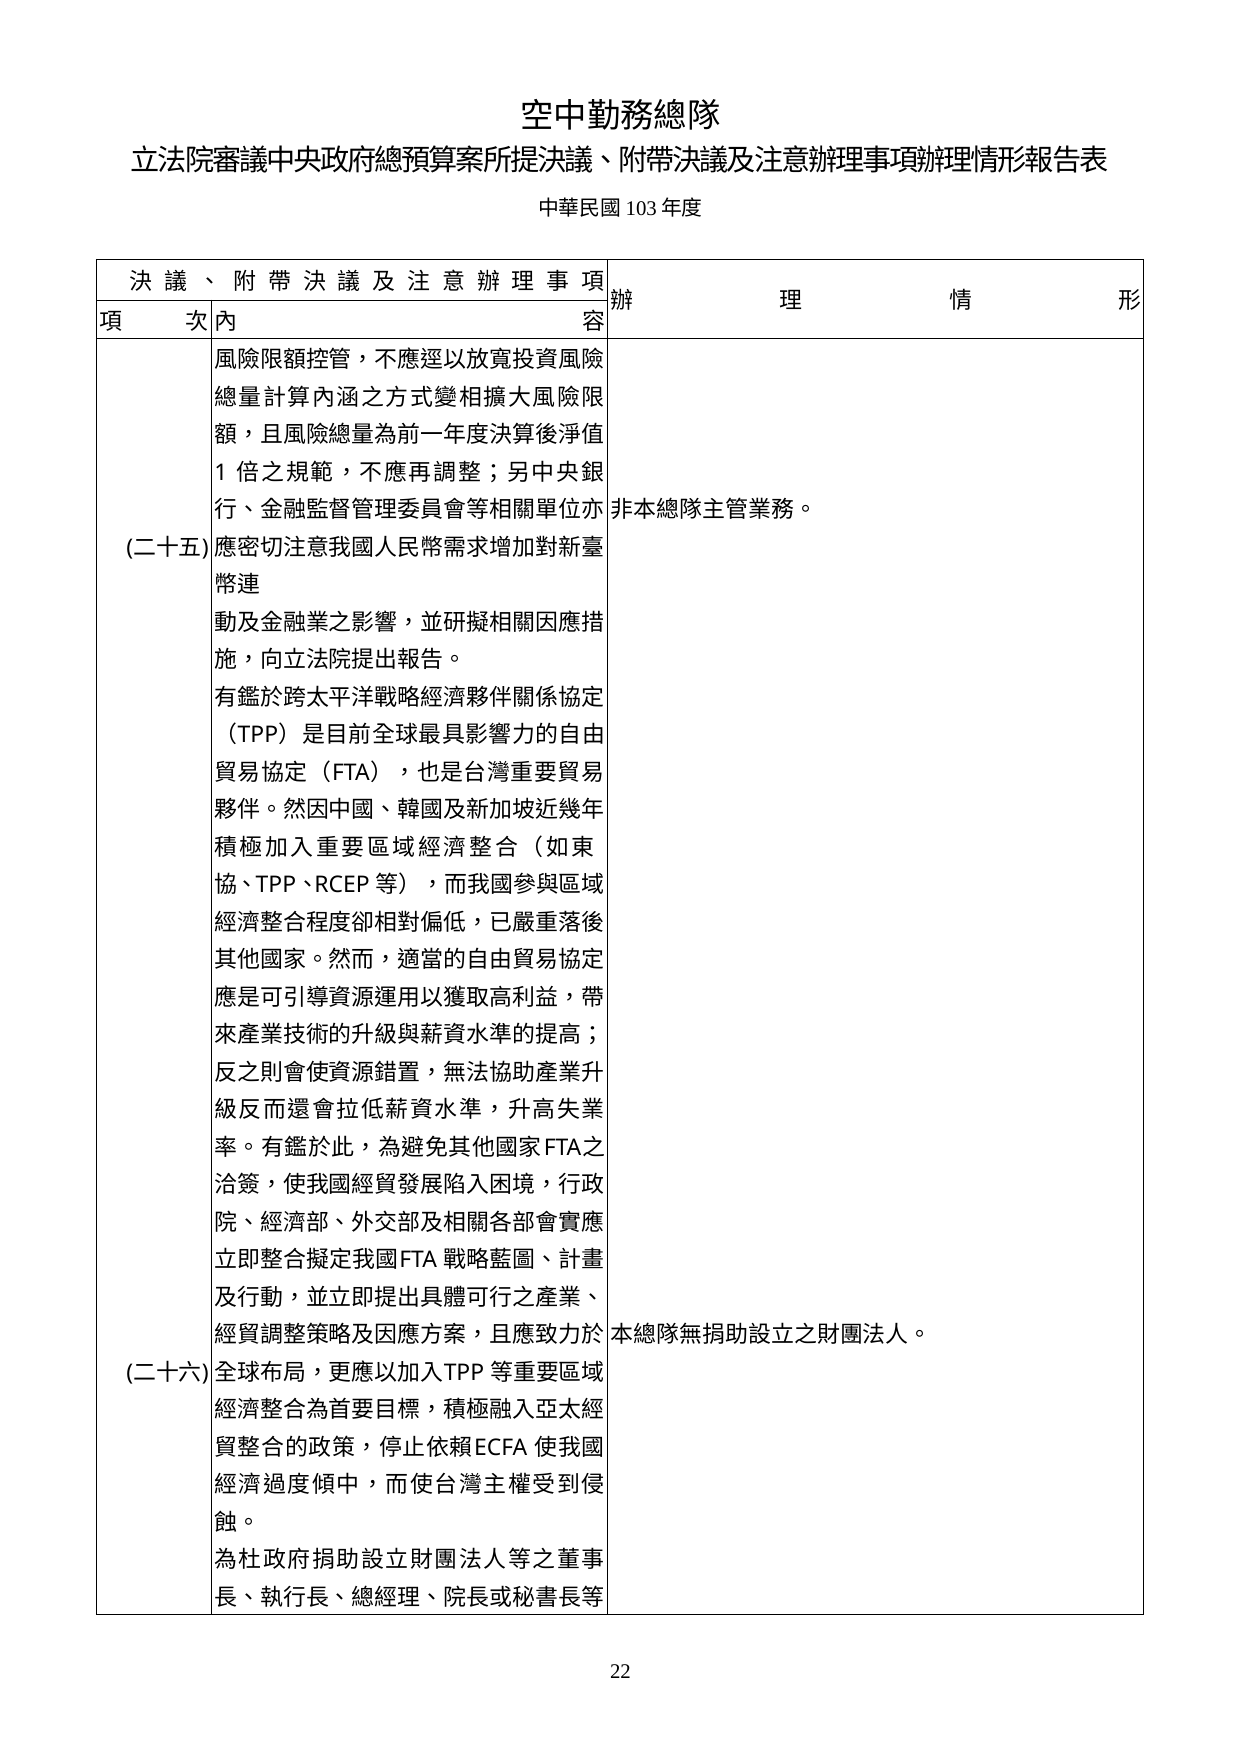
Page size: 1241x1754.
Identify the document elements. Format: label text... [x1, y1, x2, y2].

table_header 辦理情形 [608, 260, 1143, 338]
table_cell (二十五) (二十六) [97, 339, 211, 1614]
table_header 決議、附帶決議及注意辦理事項 [97, 260, 607, 299]
table_cell 項次 [97, 301, 211, 338]
table_cell 非本總隊主管業務。 遵照辦理。 遵照辦理。 本總隊未編列是項經費。 1.本總隊未編列是項經費。 2.遵照辦理。 3.遵照辦理。 4.本總隊未編列是項經費。 5.遵照辦理。 6.本總隊未編列軍事裝備設施養護費，餘遵照辦理。 7.遵照辦理。 8.遵照辦理。 9.遵照辦理。 10.遵照辦理。 11.本總隊未編列是項經費。 12.本總隊未編列是項經費。 13.非本總隊主管業務。 14.非本總隊主管業務。 非本總隊主管業務。 非本總隊主管業務。 遵照辦理。 本總隊未編列是項經費。 遵照辦理。 非本總隊主管業務。 非本總隊主管業務。 遵照辦理。 非本總隊主管業務。 非本總隊主管業務。 遵照辦理。 非本總隊主管業務。 非本總隊主管業務。 非本總隊主管業務。 非本總隊主管業務。 非本總隊主管業務。 非本總隊主管業務。 非本總隊主管業務。 非本總隊主管業務。 非本總隊主管業務。 本總隊無捐助設立之財團法人。 本總隊無捐助設立之財團法人。 本總隊無捐助設立之財團法人。 本總隊無捐助設立之財團法人。 本總隊無捐助（贈）、投資之財團法人。 遵照辦理。 非本總隊主管業務。 本案書面檢討改善報告，本總隊業以102年12月9日內授空勤字第1020860118號函送立法院內政委員會各委員國會辦公室在案，內容包含99年至101年廠商違約情形、違約分析、影響說明及檢討改善措施等。 本總隊業於103年5月28日立法院第8屆第5會期內政委員會第24次全體委員會提出報告，並經立法院103年10月1日台立院議字第1030703880號函准予動支在案。 本總隊業於103年5月28日立法院第8屆第5會期內政委員會第24次全體委員會提出報告，並經立法院103年10月1日台立院議字第1030703877號函准予動支在案。 本總隊業於103年5月28日立法院第8屆第5會期內政委員會第24次全體委員會提出報告，並經立法院103年10月1日台立院議字第1030703878號函准予動支在案。 本總隊業於103年5月28日立法院第8屆第5會期內政委員會第24次全體委員會提出報告，並經立法院103年10月1日台立院議字第1030703879號函准予動支在案。 本案相關檢討報告，本總隊業以103年1月3日內授空勤字第1030860002號函送立法院內政委員會在案。 本案相關撥用期程及區域配置目標計畫內容，本總隊業以103年1月3日內授空勤字第1030860002號函送立法院內政委員會在案。 (一)依據行政院87年5月14日臺(87)會授二字第03454號函核定財物標準分類第4類第03項第02目第03節「直升機」最低使用年限10年。 (二)按國有財產法第25條「管理機關對其經管之國有財產，除依法令報廢者外，應注意保養及整修，不得毀損、棄置。」規定，本總隊經管使用飛機尚未報廢前，均依據飛機製造商技術文件執行定期檢查及檢修工作等，維護保養飛機使其維持適航狀況。 (三)本總隊現有高齡S-76、UH-1H型及B-234型直升機業已規劃配合黑鷹直升機接收期程自102年開始逐年汰除至106年全數除役，由新型黑鷹直升機為主力機接替執行空中勤務。 (四)本案相關辦理情形，本總隊業以103年1月3日內授空勤字第1030860002號函送立法院內政委員會在案。 有關本案配置飛航記錄器或研擬其他替代方案檢討，本總隊業以103年1月3日內授空勤字第1030860002號函送立法院內政委員會在案，本總隊現有高齡機種UH-1H及B-234型機將於106年全面汰除，另104年起分批接收之黑鷹直升機均已配置飛航紀錄器。 本總隊自成立迄今，計發生6次飛航事故（其中U型機5次、B型機1次），依「飛航安全調查委員會」調查報告所見，現行飛安管理組織的功能未能發揮、飛行員對狀況的警覺不足、緊急處置訓練待加強、部分飛行及保修操作程序不完整、承商維修工作不確實，本總隊均逐案檢討並完成相關改進措施，並規劃以「他律」及「自律」兩大作為提升飛安績效： (一)自律面： 1.制定相關標準作業規範及安全管理作業手冊。 2.總隊長率各業務主管定期至勤務大隊參加飛安季會。 3.強化對操作風險評估的辨識度。 4.召開「年終飛地安促進會議」。 5.派員參加國內飛安機構辦理之教育訓練。 6.修訂「內政部空中勤務總隊飛安監理會設置要點」。 7.於3個勤務大隊及9個勤務隊設置「兼任飛安官」。 8.協請飛航安全調查委員會派員實施飛安事件調查講習。 (二)他律面： 1.飛安監理會外聘7-9員具航空專業知能之委員，定期召開飛安委員會議。 2.外聘委員每月輪流至1個勤務隊實施飛安督導訪談，提出飛地安改善建議。 3.每兩年成立飛安管理評鑑小組，對空勤總隊暨所屬各勤務（大）隊實施年度飛安評鑑，提出飛安改善建議。 (三)本案相關檢討及改善計畫，本總隊業以103年1月3日內授空勤字第1030860002號函送立法院內政委員會在案。 有關本案加強績效指標精確度之方案，本總隊業以103年1月3日內授空勤字第1030860002號函送立法院內政委員會在案。 (一)行政院業以103年7月9日院臺內字第1030140542號核定本總隊「飛機維護5年中程計畫」，內容涵蓋機隊商維策略、黑鷹直升機維持妥善率，並解決新機接收機隊管理、維護、新增人力與空勤機工長缺額等問題。 (二)本總隊於104年中起接收黑鷹直升機期間，舊型機種S-76B、UH-1H及B-234配合新機接收及成軍計畫逐年汰除，未來僅配置AS-365、UH-60M直升機及1個定翼機隊，以達機隊簡化目標，任務派遣將朝低成本高效益規劃。 (三)本總隊接收黑鷹直升機接裝訓練已擬定接裝訓練工作計畫，內容包含飛行員訓練104年至106年國外原廠訓練教官班3期14員，正駕駛班3期18員，完成原廠訓練回國後，依台灣地形、氣候及海洋狀況實施任務訓練，107年至108年國內自訓合格班5期20員(含任務訓練)；維保人員訓練，包含104年國外原廠訓練12人，國內維保人員訓練由美方駐台技協小組教官執行基礎保養班4期56員、空勤檢驗班2期8員。 (四)有關模擬機訓練除於國外原廠實施模擬機訓練外，國防部陸軍司令部亦同意於該軍航特部UH-60M模擬機非操作時段，實施空勤總隊模擬機訓練，可滿足本總隊接機期間及未來各年度常年訓練模擬機訓練需求。 (五)因應黑鷹機隊接訓，空勤總隊規劃於103年下半年集中第1批將赴美教官6員成立接訓隊，實施技令研讀、加強語文能力、機隊運作研討等，以順遂爾後接裝訓練。 (六)黑鷹直升機接機訓練場地於台中清泉崗機場實施，並針對救援任務特性已規劃機場航線、海上、陸地及高山訓練區域，可滿足未來接機換裝訓練及任務訓練。 (七)本案相關評估改善方案，本總隊業以103年1月3日內授空勤字第1030860002號函送立法院內政委員會在案。 [608, 339, 1143, 1614]
table_cell 內容 [212, 301, 607, 338]
table_cell 通案決議部分： 103年度中央政府總預算案，歲入預算編列「釋股收入」380億元，釋股對象不以三大基金（中華郵政公司、勞工保險基金及勞工退休基金）為限，並以長期持有為原則，釋股相關費用併同調整。 查「文康活動費」之編列於法無據，且與業務推廣無關，此時正值政府財政赤字節節攀升，各部門應撙節支出、同舟共濟之際，故將中央政府各機關之「文康活動費」減列20%。 歷年中央政府各機關車輛養護費及辦公器具養護費之編列標準浮動，且依其性質，應可視各機關實際需求編列，而非統一按人頭方式編列；且我國中央政府長期推動「政府機關及學校四省專案計畫」，更應撙節支出，非增列預算。爰刪減中央政府各機關「車輛及辦公器具養護費」9億5,088萬5,000元之5%，計4,754萬4,000元，並要求未來年度「車輛養護費」及「辦公器具養護費」之編列，應據各年度需求，如實編列。 針對103年度中央政府總預算案中，有關各部會及所屬皆編列有「大陸地區旅費」預算，主要是支應派員進行兩岸開會、談判、考察等交流業務；惟鑑於中國對台政策仍堅守「一中原則」立場，其官員來台參加活動皆公開大肆宣傳「一中政策」，更何況是面對我國至中國參與交流的官員，中國欲進行統戰企圖顯已昭然若揭，實不宜編列預算支應與中國太過頻繁之交流，就連國際專家都建議台灣應該要放緩兩岸交流。準此，為使國家政策更加優質化，公務人員本應選擇與更進步、更自由的歐、美國家交流，以參照學習先進國家之優良施政做法，而非讓台灣生存與發展「僅有一條與中國結合之路」；爰針對各部會及所屬編列之「大陸地區旅費」預算，統刪10%。 103年度中央政府總預算案針對各機關及所屬統刪項目如下： 1.大陸地區旅費：統刪10%。 2.車輛及辦公器具養護費：統刪5%。 3.文康活動費：編列標準由每人每年2,500元調降為2,000元。 4.委辦費：除立法院主管、公務人員保障暨培訓委員會、國家文官學院及所屬、警政署及所屬、外交部主管、教育部主管委託辦理、體育署委託研究、法務部主管委託研究、工業局工業技術升級輔導計畫、動植物防疫檢疫局及所屬屠宰衛生檢查、畜禽藥物殘留檢測及檢疫偵測犬業務、勞工委員會危險性機械及設備檢查與管理、衛生福利部長期照顧十年計畫及建置長期照顧服務體系相關預算、食品藥物管理署、文化部主管委託辦理不刪外，其餘統刪10%，其中國史館臺灣文獻館、行政院、主計總處、經濟建設委員會、審計部、內政部、營建署及所屬、入出國及移民署、建築研究所、國防部所屬、財政部、國庫署、國家教育研究院、交通部、中央氣象局 、觀光局及所屬、運輸研究所、公路總局及所屬、科學工業園區管理局及所屬、南部科學工業園區管理局及所屬、中部科學工業園區管理局及所屬、茶業改良場、動植物防疫檢疫局及所屬、農業金融局、勞工安全衛生研究所改以其他項目刪減替代，科目自行調整。 5.一般事務費：除中央研究院、中央選舉委員會及所屬、立法院主管、公務人員保障暨培訓委員會、國家文官學院及所屬、警政署及所屬、外交部主管、體育署、法務部主管、衛生福利部長期照顧十年計畫及建置長期照顧服務體系相關預算、中央健康保險署不刪外，其餘統刪5%，其中經濟建設委員會、審計部、審計部臺北市審計處、審計部臺中市審計處、審計部臺南市審計處、審計部高雄市審計處、營建署及所屬、消防署及所屬、入出國及移民署、空中勤務總隊、國防部主管、財政部、國庫署、賦稅署、高雄國稅局、北區國稅局及所屬、中區國稅局及所屬、南區國稅局及所屬、關務署及所屬、國有財產署及所屬、國家圖書館、國立公共資訊圖書館、國立教育廣播電臺、國際貿易局及所屬、能源局、民用航空局、中央氣象局、觀光局及所屬、運輸研究所、科學工業園區管理局及所屬、南部科學工業園區管理局及所屬、中部科學工業園區管理局及所屬、放射性物料管理局、核能研究所、水土保持局、農業試驗所、林業試驗所、家畜衛生試驗所、農業藥物毒物試驗所、種苗改良繁殖場、衛生福利部、食品藥物管理署、環境檢驗所、海岸巡防署、金融監督管理委員會改以其他項目刪減替代，科目自行調整。 6.軍事裝備設施、房屋建築、設施及機械設備養護費：除中央研究院、中央選舉委員會及所屬、立法院主管、公務人員保障暨培訓委員會、國家文官學院及所屬、警政署及所屬、體育署、法務部主管不刪外，其餘統刪5%，其中行政院、經濟建設委員會、研究發展考核委員會、考選部、監察院、審計部、審計部臺北市審計處、審計部臺中市審計處、審計部臺南市審計處、審計部高雄市審計處、內政部、營建署及所屬、空中勤務總隊、領事事務局、國防部主管、國庫署、賦稅署、臺北國稅局、高雄國稅局、北區國稅局及所屬、中區國稅局及所屬、關務署及所屬、國有財產署及所屬、財政資訊中心、國家圖書館、國立公共資訊圖書館、國立教育廣播電臺、 交通部、民用航空局、中央氣象局、觀光局及所屬、運輸研究所、公路總局及所屬、蒙藏委員會主管、僑務委員會主管、南部科學工業園區管理局及所屬、原子能委員會、放射性物料管理局、農業委員會、水土保持局、林業試驗所、農業藥物毒物試驗所、特有生物研究保育中心、臺南區農業改良場、高雄區農業改良場、疾病管制署、食品藥物管理署、海岸巡防署主管、證券期貨局改以其他項目刪減替代，科目自行調整。 7.國內旅費：除中央研究院、中央選舉委員會及所屬、立法院主管、公務人員保障暨培訓委員會、國家文官學院及所屬、體育署、法務部主管、衛生福利部長期照顧十年計畫及建置長期照顧服務體系相關預算不刪外，其餘統刪5%，其中經濟建設委員會、公共工程委員會、考選部、監察院、審計部、審計部臺北市審計處、審計部臺南市審計處、審計部高雄市審計處、內政部、營建署及所屬、役政署、入出國及移民署、領事事務局、國防部所屬、財政部、國庫署、臺北國稅局、關務署及所屬、國有財產署及所屬、財政資訊中心、國家圖書館、國立公共資訊圖書館、國立教育廣播電臺、交通部、中央氣象局、觀光局及所屬、運輸研究所、公路總局及所屬、科學工業園區管理局及所屬、南部科學工業園區管理局及所屬、中部科學工業園區管理局及所屬、原子能委員會、放射性物料管理局、農業委員會、水土保持局、林業試驗所、農業藥物毒物試驗所、衛生福利部、疾病管制署、食品藥物管理署、環境保護人員訓練所、海岸巡防署、檢查局改以其他項目刪減替代，科目自行調整。 8.國外旅費：除中央研究院、中央選舉委員會及所屬、立法院主管、公務人員保障暨培訓委員會、國家文官學院及所屬、警政署及所屬、外交部主管、體育署、法務部主管、衛生福利部長期照顧十年計畫及建置長期照顧服務體系相關預算、文化部主管不刪外，其餘統刪10%，其中行政院、主計總處、地方行政研習中心、國立故宮博物院、經濟建設委員會、客家委員會及所屬、研究發展考核委員會、檔案管理局、公平交易委員會、考試院、考選部、銓敘部、公務人員退休撫卹基金監理委員會、公務人員退休撫卹基金管理委員會、監察院、審計部、營建署及所屬、中央警察大學、消防署及所屬、役政署、入出國及移民署、空中勤務總隊、國防部所屬、財政部、國庫署、賦稅署、臺北國稅局、北區國稅局及所屬、中區國稅局及所屬、南區國稅局及所屬、關務署及所屬、國有財產署及所屬、財政資訊中心、教育部、國民及學前教育署、青年發展署、國家圖書館、國立公共資訊圖書館、國家教育研究院、標準檢驗局及所屬、中央地質調查所、交通部、民用航空局、中央氣象局、觀光局及所屬、運輸研究所、公路總局及所屬、僑務委員會主管、科學工業園區管理局及所屬、南部科學工業園區管理局及所屬、中部科學工業園區管理局及所屬、原子能委員會、輻射偵測中心、放射性物料管理局、核能研究所、農業委員會、林務局、水土保持局、農業試驗所、林業試驗所、畜產試驗所、家畜衛生試驗所、農業藥物毒物試驗所、種苗改良繁殖場、漁業署及所屬、動植物防疫檢疫局及所屬、農業金融局、農糧署及所屬、職業訓練局及所屬、勞工安全衛生研究所、衛生福利部、疾病管制署、食品藥物管理署、環境保護署、環境檢驗所、環境保護人員訓練所、海岸巡防署、銀行局、臺灣省政府、臺灣省諮議會改以其他項目刪減替代，科目自行調整。 9.出國教育訓練費：除中央研究院、公務人員保障暨培訓委員會、國家文官學院及所屬、警政署及所屬、法務部主管不刪外，其餘統刪10%，其中主計總處、經濟建設委員會、公平交易委員會、審計部、營建署及所屬、中央警察大學、空中勤務總隊、國防部所屬、財政部、關務署及所屬、交通部、中央氣象局、原子能委員會、核能研究所、農業委員會、林務局、水土保持局、農業試驗所、林業試驗所、畜產試驗所、家畜衛生試驗所、農業藥物毒物試驗所、特有生物研究保育中心、種苗改良繁殖場、臺南區農業改良場、高雄區農業改良場、臺東區農業改良場、動植物防疫檢疫局及 所屬、衛生福利部、疾病管制署、食品藥物管理署、環境保護署、環境檢驗所、海岸巡防署、銀行局改以其他項目刪減替代，科目自行調整。 10.設備及投資：除資產作價投資、中央研究院、國立故宮博物院南部院區籌建計畫、中央選舉委員會及所屬、立法院主管、公務人員保障暨培訓委員會、國家文官學院及所屬、警政署及所屬、外交部主管營建工程與交通及運輸設備、體育署、法務部主管、國家科學委員會增撥國家科學技術發展基金、中央健康保險署、文化部主管不刪；教育部主管（不含體育署）統刪4%外，其餘統刪8%，其中經濟建設委員會、檔案管理局、司法院、最高法院、最高行政法院、臺中高等行政法院、高雄高等行政法院、公務員懲戒委員會、智慧財產法院、臺灣高等法院、臺灣高等法院臺中分院、臺 灣高等法院臺南分院、臺灣高等法院高雄分院、臺灣高等法院花蓮分院、臺灣臺北地方法院、臺灣士林地方法院、臺灣新北地方法院、臺灣新竹地方法院、臺灣苗栗地方法院、臺灣臺中地方法院、臺灣南投地方法院、臺灣彰化地方法院、臺灣雲林地方法院、臺灣嘉義地方法院、臺灣臺南地方法院、臺灣高雄地方法院、臺灣屏東地方法院、臺灣臺東地方法院、臺灣花蓮地方法院、臺灣宜蘭地方法院、臺灣基隆地方法院、臺灣澎湖地方法院、臺灣高雄少年及家事法院、福建高等法院金門分院、福建金門地方法院、福建連江地方法院、考選部、審計部臺北市審計處、審計部臺中市審計處、審計部臺南市審計處、審計部高雄市審計處、內政部、營建署及所屬、消防署及所屬、領事事務局、外交及國際事務學院、國防部主管、財政部、國庫署、賦稅署、臺北國稅局、中區國稅局及所屬、國有財產署及所屬、教育部、國民及學前教育署、青年發展署、國家圖書館、國立公共資訊圖書館、國立教育廣播電臺、國家教育研究院、中央氣象局、觀光局及所屬、運輸研究所、公路總局及所屬、臺中區農業改良場、漁業署及所屬、環境保護人員訓練所、海洋巡防總局、海岸巡防總局及所屬、證券期貨局改以其他項目刪減替代，科目自行調整。 11.對國內團體之捐助與政府機關間之補助：除法律義務支出、中央研究院、 司法院對財團法人法律扶助基金會之捐助、警政署及所屬、外交部主管、教育部主管、法務部主管、經濟部科技預算、國家科學委員會對財團法人國家實驗研究院與國家同步輻射研究中心之捐助、衛生福利部主管長期照顧十年計畫及建置長期照顧服務體系相關預算、衛生福利部捐助財團法人國家衛生研究院發展計畫、中央健康保險署補助職業工會與農漁會辦理健保業務、食品藥物管理署、文化部主管不刪外，其餘統刪5%，其中內政部、營建署及所屬、入出國及移民署、國防部所屬、交通部、觀光局及所屬、動植物防疫檢疫局及所屬、疾病管制署、環境保護署改以其他項目刪 減替代，科目自行調整。 12.對地方政府之補助：除法律義務支出、一般性補助款、教育部主管、法務 部主管、衛生福利部主管長期照顧十年計畫及建置長期照顧服務體系相關預算、中央健康保險署補助鄉鎮市公所辦理健保業務、食品藥物管理署、文化部主管不刪外，其餘統刪5%，其中役政署、交通部、動植物防疫檢疫局及所屬、衛生福利部改以其他項目刪減替代，科目自行調整。 13.經濟部主管、內政部主管及農業委員會主管辦理「易淹水地區後續治理及維護管理計畫」23 億元全數刪除。 14.國庫署「國債付息」減列11億3,000 萬元。 財政部97年1月2日函文政府各機關學校，要求機關學校附設公園供停放車輛之停車場，應依「規費法」規定徵收使用規費；惟效果不彰，絕大多數機關均未針對員工使用機關附設停車場收費；少數有收費者，收費標準亦相當紊亂，包括同棟建築，不同部會，標準不一；同一主管機關中，不同單位，收費不同；收費標準低於一般行情甚多等等。 規費法第1條即敘明立法目的在於「增進財政負擔公平，有效利用公共資源，維護人民權益」，同法第8條有關應徵收使用規費之項目中，即包括各機關學校交付特定對象或提供其使用之「公有道路、設施、設備及場所」，第10條有關收費標準之計費原則並規定除須依興建、購置、維護等相關成本訂定收費標準外，亦應考量市場因素。一般民眾利用公有停車場均須按規定繳費，但公務人員使用政府機關停車場，卻可享免費或低價之優惠，無疑是慷人民之慨。況中央政府機關多位於大台北地區，捷運、公車等大眾運輸路網密集，交通便捷；且政府機關無償提供員工使用停車場，增加自行開車之誘因，亦與近年來政府力倡之節能減碳政策大相違背。爰此，要求行政院應依規費法相關規定，參考同地段一般停車場收費情形，於103 年清查各機關學校附設停車空間供員工使用情形，並於104年研擬相關規範，送立法院備查後實施，以落實規費法「增進財政負擔公平、維護人民權益」之立法精神。 現行軍公教員工居住公有宿舍房租津貼扣繳標準，係按職務等級而訂；月薪含「公費」之院長或部長級政務人員居住公有宿舍，每月扣繳800元；一般軍公教人員按職級每月分別扣繳400元至700 元不等。 公務人員之待遇、加給係依「公務人員俸給法」規定，其中並無配住宿舍或提供房租津貼之規定。因此，配住宿舍僅扣繳低額之房租津貼，形同對配住者之額外津貼；且各單位職務宿舍區位、面積均不同，但不論位於台北市或花蓮、台東，不論居住單房或1戶多房者，亦均依同樣標準扣繳，實未盡合理。另「中央各機關學校職務宿舍之設置管理規定事項」第6點規定：「各機關學校提供職務宿舍予借用人住用，應收取管理費，由宿舍管理機關學校經收後悉數解繳國庫。……」，然各該公有宿舍雖大多收有管理費，但費用仍較一般行情為低，且除極少數如中央研究院將管理費等相關收入繳庫外，其餘機關所收取之管理費均未按規定繳回國庫。 綜上，公務人員住宿舍本於法無據，且房租津貼扣繳及管理費標準，均悖離一般市場行情，並與宿舍面積及價值無關，顯不符宿舍使用之對價，形同變相津貼；公務人員職務宿舍均為運用政府預算興建或租用，為落實使用者付費原則，爰要求行政院應參酌宿舍座落區位、面積及市場行情，於104年訂定宿舍使用之收費相關規範，送立法院備查後實施。 針對103年度中央政府總預算案「業務費」項下「教育訓練費」科目合計編列15億9,147萬7,000元，經查，其中內含「對現職員工赴國內外公私立各級學校修習學位、學分或研究等所需補貼之學分費、雜費等教育費」。有鑑於公務人員進修費用依規定雖可申請部分補助，但細節乃授權各機關學校得視預算經費狀況而定，可知公務人員進修費用實非必須應給予之補助；此外，進修人員甚至還可因此申請公假上課，實不合理。加以近年來，更發現公務人員違規到中國進修情形嚴重之問題發生，「連論文題目都是中國指定的」，恐已涉及國家安全疑慮。準此，對現職員工赴國內外公私立各級學校修習學位、學分或研究等所需補貼之學分費、雜費等教育費預算，自103年度起，就公餘時間與業務相關之進修核予補助。 有鑑於民國50至60年代軍公教人員待遇及福利較低，政府以行政命令頒定各項補助及優惠措施政策，改善軍公教家庭生活。惟多年來，歷經多次之大幅調薪後，目前軍公教人員整體待遇及福利已比民間企業優厚許多。加以目前政府財政惡化之際，各界紛紛檢討政府長期對特定對象進行各項補助問題，其中以「退役軍人及軍眷醫療免掛號費補助」，其相關費用實不合情理，相較於一般民眾（尤其對繳不起健保費遭鎖卡之民眾）而言，都無醫療免付掛號費之優待，造成相對剝奪感嚴重，實有違反社會公平正義原則。基於目前政府財政惡化之際，軍人應與全民共體時艱，況且政府設立之醫療院所本亦應為國庫增加收入，有所營運績效才能自給自足，而非為特定族群給予掛號優惠，更造成各公立醫院長期為吸收該項優惠而減少國庫收入。職是之故，政府亟應重視且重新檢討廢止就醫免掛號費制度，取消「退役軍人及軍眷醫療免掛號費補助」，爰要求針對103年度所有編列「退役軍人及軍眷至醫療院所『就診免付掛號費』」之優待相關預算，應予檢討優待掛號費之次數，並自104年度起實施，超過部分亦不得要求相關所屬之醫療院所自行吸收。 依據審計部決算審核報告指出，過去政府辦理政令宣導採購，曾發生未編有專項預算，逕由相關科目勻支經費辦理（如由各工作計畫之業務費支應等），……由各項工作計畫之業務費支應辦理廣告或宣導，勢將排擠其他業務支出，值此政府財政困難之際，為能有效監督控管執行成效，允宜透過編列專項預算方式，明確列示各機關辦理廣告或宣導之計畫，俾有效監督控管。102年度立法院審議預算亦通過決議要求「103年度起，各機關編列政策宣導經費，應於預算書表內將經費編列情形妥適表達，以利國會及社會大眾監督。」。103年度起，除依立法院要求妥適表達編列之專項宣導經費，除突發事件所需外，不得動支任何經費進行宣導。 補充保費健保新制開辦已滿1年，此案執政當局蠻橫堅持錯誤政策，令國人備感痛心。立法院於審議102年度中央政府總預算時曾做決議：「為求全民健康保險制度之永續健全發展，呼籲政府體察民意，勿將社福團體與非營利組織辛苦募集的社會資源強徵補充保費。現行法令制度對於身為扣費義務人的民間團體將造成可預見的嚴重影響，因此我們提出兩點強烈訴求：一、行政院應要求各部會及各級政府將社福團體所大幅提升的補充保費費用納入經費需求考量。……」，而行政院遂於102年4月30日公布補助原則，「社福團體如因執行政府委託或補助計畫而增加保費負擔，由各機關於年度預算調整支應，倘預算執行經費確有不敷，再由各機關循程序 報請動支第二預備金；未來年度則納入經費需求考量。」 經查，102年度社福團體執行政府委託或補助計畫時，並未得到各部會及各級政府就增加之補充保費負擔予以額外補助，反而因招標之統包金額變相由社福團體自行吸收，讓社福團體的財務更加捉襟見肘。爰要求行政院應督促各機關及各級政府就社福團體因執行政府委託或補助計畫而增加之補充保費負擔，納入經費需求。 補充保費健保新制開辦已滿1年，此案執政當局蠻橫堅持錯誤政策，不顧十餘年來二代健保之法令研修，令國人備感痛心。其中，補充保費來源之一的兼職所得，全民健康保險法第31條第1項第2款「非所屬投保單位給付之薪資所得」，讓廣大兼職的弱勢大眾被剝兩層皮。經社會輿論反彈後，衛生福利部雖陸續排除兒童及少年、中低收入戶、中低收入戶老人、領取身障者生活補助費者或勞保投保薪資未達中央勞工主管機關公告基本工資之身障者、在國內就學且無專職工作之專科學校或大學學士班學生等身分適用，但掛一漏萬，仍無助解決兼職所得不公的問題。近年台灣薪資凍漲、低薪化，卻又面臨物價卻節節上漲，許多青壯年往往須兼任第二份工作才能勉強餬口養家，現在又要繳納兩份健保費，看到有錢人買豪宅竟可貸款99%，相對剝奪感油然而生。爰要求衛生福利部應修正「全民健康保險扣取及繳納補充保險費辦法」，將在國內就業且無專職工作之大專學生之兼職所得扣取補充保險費之下限提高。 中央各機關單位辦理人力派遣採購作業，除應公開招標外，派遣契約中之勞動者權益亦應與正式職工維持同工同酬、同待遇原則；各機關單位並應同時針對未來業務人力之規劃進行全盤檢討，派遣員工人數不得新增。 目前各機關運用派遣勞工人數，原則不得超過99年1月31日各機關實際進用派遣勞工人數，並由主管機關進行總量管控。惟以控管基準日填報資料為派遣勞工人數之上限，且未衡酌各機關業務增減情形及既有人力寬緊度，實過於便宜行事。此外，由於聘用人員、約僱人員及臨時人員亦均有控管措施，惟承攬人力未予列管，因此，派遣勞工人數雖經控管後，有減少現象，但「勞務承攬」卻增加，亦即各機關勞務承攬方式規避控管，使派遣勞工人數之控管流於形式。爰要求行政院應責令相關機關重新檢討現行中央政府各機關運用派遣人力之規範，依照各機關人力結構及業務實際需求，調整派遣勞工人數之上限；此外，鑑於各機關以「勞務承攬」代替「勞務派遣」，或將部分業務以「勞務承攬」方式外包情形有增加之趨勢，行政院亦應針對「勞務承攬」訂定運用規範，必須符合勞動基準法規定，俾以提升機關人力運用效益，減少非必要之資源浪費；相關檢討報告及規範應於3個月內送立法院。 自日本福島核災後，世界各國皆開始檢討核安管制機關的獨立性和位階，國際原子能總署更制定核能安全公約（CNS），於第8條明訂「管制機關需賦予足夠的職權，並有效區隔管制機關與促進核能利用機構。」惟世界各國皆提升核安管制機關位階，我國卻於組改後擬將行政院原子能委員會降級為「三級獨立機關」之位階；惟查我國三級獨立機關中，僅有任務型委員會之設置，並無常態管制機構之往例，此舉不僅無助於我國即將面臨的除役、核廢料運送及儲存、人員儲備等問題，更恐將造成下層機關無力對上層機關（經濟部與台灣電力股份有限公司）行使監督權之問題，且易恐致立法院原本僅有的監督及質詢權力付之闕如，顯有迴避國會監督之嫌。鑑於以上，爰建請行政院及相關主管機關應研擬提升我國核安管制機關 位階至二級機構，並明確解決核安管制與核能運用功能混淆現狀，且能獨立行使監督台灣電力股份有限公司權責之組織改造與修法配套方案，並針對行政院原子能委員會之組改事宜，向立法院相關委員會進行專案報告。 目前中央政府各機關單位補助團體或個人之經費，雖已公布補助對象，但對於補助對象所在之縣市別等則未予公布，為利瞭解政府補助資源分配之情形，爰要求中央政府各機關補助團體或個人之經費，應增列直轄市或縣市別，就獲補助團體或個人可歸屬之直轄市或縣市分別列示。 為確保食品安全、強化食品級化學原料之管理，立法院於102年5月三讀通過食品衛生管理法時曾通過附帶決議：「未來工業級的化學原料和食品級的化學原料進口時海關編碼要分開處理。」，經查，食品衛生管理法公布迄今已半年有餘，相關部會仍未能就增列食品添加物之貨品分類號列達成共識，甚至有部會一直以實務執行有困難、違反世界潮流等理由來推諉，顯見行政院無心解決食安問題、放任相關部會藐視國會決議，使「食品添加物邊境分流、製造分區、販賣分業」乙案仍無有效進展。爰要求行政院應督促衛生福利部、經濟部、財政部於6個月內完成「食品添加物邊境 分流、製造分區、販賣分業」之各項管理措施，落實食品添加物之管理。 102年台灣發生化製澱粉及劣質油品事件，嚴重損及台灣人民身體健康與重創台灣美食王國之招牌，衛生福利部啟動「油安行動」時提到衛生福利部已經追加食品安全管理相關經費，新聞稿指稱「自102年起，重建食品安全五五專案已每年投入3.2億元，103年增加3億元投入擴增補助各縣市衛生局食品安全稽查經費」。經檢視食品藥物管理署102年度與103年度的預算，可以發現實際預算數遠比新聞稿所述短缺甚多，若扣除103年度新增一筆調查計畫後，可發現103年度的「五五專案」還比102年度少編1,116萬元。況且五五專案並非只針對食品安全來管理，還包括藥物、醫療器材及化粧品的查緝與檢驗經費，因此分到食品安全的經費根本未如新聞稿上所稱3.2億元全部拿來重建食品安全。其次，103年度食品藥物管理署並未多編3億元補助各縣市衛生局稽查食品安全，統計食品藥物管理署所有補助各縣市衛生局的經費（包括藥品及化粧品），103年度反而較102年度短編2,146.3萬元。 立法院於102年5月底三讀通過食品衛生管理法時曾通過附帶決議，要求「中央主管機關應於原列預算外另行編列專款專用於補助地方政府進行全面清查所有食品化工業之人力與經費。」，103年度食品藥物管理署預算不僅未編列專款，五五專案也短編，竟連補助各縣市衛生局的經費也縮水2,146.3萬元，除藐視國會外，這種「要前線打仗，後方卻糧草供應不足」，反映出馬政府根本無心為國人解決食品安全。 綜上，爰要求行政院應比照「99年核定『充實地方政府社工人力配置及進用計畫』，於6年內增加社工人力1,462人，並逐年由中央主管機關編列1.5億元」之做法，與各地方政府溝通需求，寬列補助經費、人力，除可補強現行食安稽查人力嚴重不足、提高留任率之現象，確實建構充足的食品稽查能量，以確保國人食品安全。 為落實藥物之管理，確保國人用藥安全，並推動生技醫藥產業之發展，避免因臨時人員之進用與運用限制，而影響衛生福利部食品藥物管理署延攬與留用專業之審查人員及稽查人員。爰建議行政院對於衛生福利部食品藥物管理署規費收入之用人經費，同意取消人事費用額度限制，用以進用足夠之審查人員及稽查人員，以提升藥物查驗登記與查廠案件之品質與效率；並為擴增對國外藥廠實地查核之廠數，建議行政院同意該等稽查人員可投入執行海外查廠業務，以利加強對輸入藥品之管理。 近年食品安全問題年年發生，重創我國食品產業形象，影響國際聲譽與觀光，衛生福利部食品藥物管理署職掌食品、藥物與化粧品之管理、查核、檢驗等業務，與民眾生活息息相關，負責食品加工、製造、流通、銷售等涉及層面廣泛且複雜。100年的塑化劑事件突顯源頭管理及上市後流通稽查管理重要性，102 年接連爆發修飾澱粉、油品混充及違法添加香料色素等事件，再再顯示現有制度之缺失與人力之短缺。此次違法欺詐消費者之不肖廠商主管機關未主動察覺，雖有怠忽之嫌，然根究其原因在於缺乏專精的檢驗技術與方法、蒐集國外相關風險資訊，建立確效的業者登錄管理、稽查管理制度等。從接連爆發之重大食品安全危機，可發現目前食品藥物管理署專門技術人員不足，檢驗設備缺乏，為使完善之食品安全機制得以建制，除積極修法改善外，爰要求衛生福利部食品藥物管理署應儘速完成修法、增加人力及相關設備，以建置完善的食品安全網，且為因應食品安全業務所增加之人力，得不受立法院99年通過中央政府機關總員額法時做成之附帶決議有關機關員額未來應於5年內降為16萬人之限制。 目前各機關國有土地參與都市更新或聯合開發後分回之房地，包括住宅、套房等，多以標售或標租方式處分。政府機關以標售方式處分，其標售價格易成為區域性指標，更易形成政府帶頭炒房之不良印象，且與平抑房價之政策相違。行政院應責成相關單位將該等分回之住宅優先作為公營出租住宅或社會住宅，以較低價格出租給青年、弱勢家庭等，並協調建置一統籌運用之機制、平台統籌規劃辦理。 近年來各級政府為發展經濟，屢以新訂或擴大都市計畫方式進行特定區開發，並採大範圍之區段徵收方式辦理，引發土地所有權人抗爭事件時有所聞；包括苗栗大埔案、林口A7開發案、桃園國際機場園區及附近地區特定區計畫案等；惟該等土地徵收案是否符合公益性與必要性備受各界質疑。政府不斷以配合經濟發展為由進行之特定區開發，卻未見因經濟成長所帶動之失業率下降或實質薪資增加，以嘉惠全民；反而推升土地價格上漲，使整體房價所得比持續攀升，造成民眾苦不堪言。爰要求行政院應全面檢討該等以發展經濟為目的將非都市土地劃入特定區之合理性及必要性，並責令相關機關調查已開發特定區用地之使用情況，於6個月內向立法院提出報告。 針對經濟部、行政院農業委員會及內政部營建署於103年度單位預算項下，皆編列「易淹水地區後續治理及維護管理計畫」，共計編列17億9,980萬2,000元（計畫期程預定為103至108年，總經費計635 億元，分6年辦理），有鑑於經濟部在「易淹水地區水患治理計畫」之成效檢討報告未盡詳實且後續治理計畫尚在草案階段，即逕行編列後續計畫預算；然立法院現已為即將屆滿之「水患治理特別條例」，重新針對「流域綜合治理特別條例草案」（預計經費上限為600億元，分6年執行，以特別預算編列），刻正進行朝野黨團協商中。囿於目前國家財政拮据，為避免政府預算及資源重複投入造成浪費，爰要求經濟部、行政院農業委員會及內政部營建署應會同相關單位，俟「流域綜合治理特別條例草案」於立法院三讀通過後，除應加強治理計畫之監督管理及考核機制，並應重新檢討是項後續治理計畫預算重複編列造成中央政府總預算排擠問題與繼續編列之必要性。 根據中央銀行統計，截至2013年9月底止，全體本國銀行對中國跨國債權攀升至351億美元，再創新高，更較2008年底之34.8億美元成長逾10倍，扣除第一名海外基金掛帳的盧森堡，中國實質上已成為本國銀行最高風險之國家。此外，我國銀行業赴中國投資風險總量增加快速（至2013年第2季止，國銀赴中投資風險總量占淨值倍數為0.46倍；上限為1 倍）、人民幣存款急速累積（至2013年11月底，國內人民幣存款餘額為1,551.23億元，約新臺幣7,600億元），在中國金融業面臨影子銀行、房地產波動、地方政府財政惡化、逾放比升高之潛在危機下，我國金融業對中國之曝險增加，將升高整體營運風險；而新臺幣與人民幣之連結度加深，亦可能造成「通貨替代」效果，進而影響我國貨幣政策之效果。 金融是一國經濟結構的關鍵部門，關係經濟、社會穩定及國家安全，行政院應責令相關單位嚴格遵守銀行業赴中投資風險限額控管，不應逕以放寬投資風險總量計算內涵之方式變相擴大風險限額，且風險總量為前一年度決算後淨值1 倍之規範，不應再調整；另中央銀行、金融監督管理委員會等相關單位亦應密切注意我國人民幣需求增加對新臺幣連 動及金融業之影響，並研擬相關因應措施，向立法院提出報告。 有鑑於跨太平洋戰略經濟夥伴關係協定（TPP）是目前全球最具影響力的自由貿易協定（FTA），也是台灣重要貿易夥伴。然因中國、韓國及新加坡近幾年積極加入重要區域經濟整合（如東協、TPP、RCEP 等），而我國參與區域經濟整合程度卻相對偏低，已嚴重落後其他國家。然而，適當的自由貿易協定應是可引導資源運用以獲取高利益，帶來產業技術的升級與薪資水準的提高；反之則會使資源錯置，無法協助產業升級反而還會拉低薪資水準，升高失業率。有鑑於此，為避免其他國家FTA之洽簽，使我國經貿發展陷入困境，行政院、經濟部、外交部及相關各部會實應立即整合擬定我國FTA 戰略藍圖、計畫及行動，並立即提出具體可行之產業、經貿調整策略及因應方案，且應致力於全球布局，更應以加入TPP 等重要區域經濟整合為首要目標，積極融入亞太經貿整合的政策，停止依賴ECFA 使我國經濟過度傾中，而使台灣主權受到侵蝕。 為杜政府捐助設立財團法人等之董事長、執行長、總經理、院長或秘書長等職，淪為主管機關官員或特定人士退休或轉任時作為酬庸之用，更為避免官員於任職期間即不當行使職權企圖染指相關職位，爰要求行政院及所屬各部會針對各該財團法人之政府遴（核）派人員，其初任年齡不得逾62歲，任期屆滿前年滿65歲者，應於3個月內更換之。但處理兩岸、國防或外交、貿易及科技事務之財團法人負責人或經理人，因有特殊原因或考量，報經行政院核准者不在此限。但本人二親等內、在對岸涉及經濟利益者，不得出任。 為杜政府捐助設立財團法人等之董事長、執行長、總經理、院長或秘書長等職，淪為主管機關官員或特定人士退休或轉任時作為酬庸之用，爰要求行政院及所屬各部會應於官方網站公開揭露各該財團法人政府遴（核）派人員之相關規定，及政府遴派人員之姓名、任期、遴（核）派理由等相關資訊。 針對行政院及所屬依預算法第41條規定應函送立法院審議之財團法人預算書案，各財團法人應將政府遴（核）派人員之職權說明、個人簡歷資料（學、經歷）、薪酬、福利（各名義之獎金及補貼等）等相關資料，一併函送立法院，以利國會監督。 行政院及所屬主管之各該財團法人應遵循利益迴避，爰要求各該財團法人之董事、監察人、政府遴派或核派人員不得假藉職務上權力、機會或方法，圖其本人或關係人之利益；且政府遴派或核派人員本人及其配偶、直系親屬，不得與其所屬財團法人為買賣、租賃、承攬等交易行為。 據資料顯示，行政院轄下所屬單位捐助（贈）、投資之財團法人或事業機構中，高達33 家之董（監）事或總經理等重要職務，由行政院10職等以上之退休人員擔任，比率高達19.64%，如再包括其他10職等以下或現任公務人員，比率將更大幅提升，為此，要求行政院轄下所屬機關捐助（贈）財產累計金額超過50%之財團法人或事業機構之常務董（監）事（理事長、副理事長）及經理人（總經理、秘書長），應專任，不得於其他公司有兼任之情事。 目前中央政府各機關單位對於立法院各委員會會議通過之臨時提案，多敷衍了事，未積極辦理；為落實國會之監督權，爰要求中央政府各機關單位應列管追蹤立法院各委員會會議通過臨時提案之辦理情形，並自立法院第8屆第5會期始，於每會期初向各該委員會提出報告。 補充保費健保新制開辦已滿1年，此案執政當局蠻橫堅持錯誤政策，不顧十餘年來二代健保之法令研修，令國人備感痛心。其中，補充保費來源之一的兼職所得，全民健康保險法第31條第1項第2 款「非所屬投保單位給付之薪資所得」，讓廣大兼職的弱勢大眾被剝兩層皮。經社會輿論反彈後，衛生福利部雖陸續排除兒童及少年、中低收入戶、中低收入 戶老人、領取身障者生活補助費者或勞保投保薪資未達中央勞工主管機關公告基本工資之身障者、在國內就學且無專職工作之專科學校或大學學士班學生等身分適用，但掛一漏萬，仍無助解決兼職所得不公的問題。近年台灣薪資凍漲、低薪化，卻又面臨物價卻節節上漲，許多青壯年往往須兼任第二份工作才能勉強餬口養家，現在又要繳納兩份健保費，看到有錢人買豪宅竟可貸款99%，相對剝奪感油然而生。爰要求行政院除應修正「全民健康保險扣取及繳納補充保險費辦法」，將在國內就學且無專職工作之大專學生之兼職所得扣取補充保險費下限提高外，並應全面檢討兼職所得等其他補充保費課徵項目與費率之規定，於立法院第5會期開議前將「全民健康保險法」相關修正案送至立法院審查，期以改正補充保費之缺失。 分組審查決議部分 空中勤務總隊 查空中勤務總隊99至101年賠償收入逐年增加，顯示空中勤務總隊對於廠商履約情形未能有效控管，要求空中勤務總隊提出3年內廠商違約情形，並提出書面檢討改善報告於1個月內送交立法院內政委員會全體委員。 空中勤務總隊103年度預算第2目「空中勤務業務」項下「航務、機務及飛安」編列「實施教育訓練費─辦理復飛、救難飛行、飛行人員學科訓練」經費329萬元，查98年至102年6月空中勤務總隊飛行員、機工長、維保員的職能訓練項目，發現每位機工長、維保員所接受在職訓練次數、項目皆不一致，僅有部分人員取得CAA國家證照（民用航空人員地面機械員檢定證），及航務組及機務組有部分人未接受過相關勤務職能訓練。綜上凸顯空中勤務總隊對於人員訓練規定、督導及相關職能培訓皆未完善規劃處理，爰此，凍結25%，俟空中勤務總隊提出精進人員職能訓練之規劃措施及檢討報告，向立法院內政委員會提出報告並經同意後始得動支。 空中勤務總隊103年度預算第2目「空中勤務業務」項下「航務、機務及飛安」編列「實施教育訓練費─辦理黑鷹直升機種子人員訓練暨初次航材籌補計畫，經費5億元，此預算為行政院核定的六年中程計畫（103至108年），總經費66億7,200萬元，依據空中勤務總隊所委託「組織制度、運作與管理總體檢」研究報告指出，目前空中勤務總隊對其他後勤支援、模擬器協定、接訓隊擬編、技術書刊研讀翻譯、庫儲接收與管理、訓練場地與設施籌建計畫尚未擬定；且參照瑞典黑鷹直升機聯隊成軍案例，最快需要有兩年準備期，又依據美國陸軍安全中心失事資料庫的分析數據，各型機由傳統儀表換裝數位化玻璃座艙後，其失事率明顯提高，其中黑鷹機每10萬小時失事率由8.81增加到17.06，有兩倍之多，惟查該總隊對未來黑鷹新機駐地佈署、人力、訓練、維保策略等相關運作措施，目前尚未有完備及明確的規劃及執行方案，加上國外專家及學者皆明確認為總隊接黑鷹機準備明顯不足，爰此，凍結二分之一，俟空中勤務總隊黑鷹直升機接裝準備，提出妥善可行方案，並請內政部對我國空中勤務委外之期程及評估，向立法院內政委員會提出報告並經同意後，始得動支。 空中勤務總隊103年度預算第2目「空中勤務業務」項下「航務、機務及飛安」編列「直升機暨救災救護裝備器材維修」經費4億6,462萬7,000元，查空中勤務總隊98年至102年5月執行勤務統計顯示，空勤總飛行時數約75%為整備訓練時間，對於一個無自訓初級飛行員的公務機單位，等於只有不到40%的任務產出，參照世界各國飛行隊，香港飛行服務隊只有41.7%，美國馬里蘭州警航空指揮部僅占14.24%，故空中勤務總隊與國外救災公務機單位比較確實有相當大的改進空間，爰此，凍結20%，俟空中勤務總隊提出整體勤務飛行改善及檢討報告，向立法院內政委員會提出報告，並經同意後，始得動支。 空中勤務總隊103年度預算第2目「空中勤務業務」項下「航務、機務及飛安」編列「參加會議、會勘直升機起降場、督導勤務演訓、赴各隊辦理直升機階檢」，經費377萬5,000元，據空中勤務總隊所委託「組織制度、運作與管理總 體檢」研究報告指出，目前空中勤務總隊10年來事故率每10萬小時約8.17件，遠高於世界的公務機標準，故必須注意飛安管理，同樣2011年空中勤務總隊委外「建立公務航空器飛安監理制度」研究案亦提出，空中勤務總隊飛安監理會是由航務組、機務組及勤務指揮中心派員兼辦執行，不僅無法專責辦理，且無法保持客觀立場，功能及權責不易整合等問題；且2009年行政院飛航安全調查委員會也認為，空勤飛安監理機制再不改善，空勤發生飛航事故機率仍將居高不下。惟經查空中勤務總隊飛安監理會運作機制仍未有重大改進，爰此，刪減30萬元，並凍結30%，俟空中勤務總隊提出飛安監理會運作改善機制及檢討報告，向立法院內政委員會提出專案報告，並經同意後，始得動支。 查空中勤務總隊101至103年編列之各機型飛行器養護費用浮動，無一定編列標準。鑑於政府財政困窘，為求預算有效運用，爰要求空中勤務總隊對於各機種飛行器之養護費用應訂定相關標準檢討報告，送交立法院內政委員會。 國防部籌購60架黑鷹直升機，其中15架移撥空中勤務總隊供災害防救之用，其交接時序分別是104年度4架、105年度2 架、106年度3架、107年度3架、及108年度3架。空中勤務總隊研擬「黑鷹直升機種子人員訓練暨初次航材籌補」中程計畫，總經費66.72億元，計畫期程自103 至108年度，分6年辦理，103年度編列5 億元，然而空中勤務總隊卻尚未規劃撥用期程及區域配置，爰要求空中勤務總隊應於102年年底前提出報告，具體提出撥用期程及區域配置目標計畫。 空中勤務總隊截至102年8月底止有32架航空器執勤，惟礙於機型及飛機性能限制，可執行救災之直升機中，有15架機齡高達39年，另航空攝影之直升機中則有1架達34年，其他機種亦多超過20年以上，機齡顯有偏高，爰要求空中勤務總隊應設定各直升機種分別最高服役年限，避免因機齡過高承擔失事風險。 查空中勤務總隊目前37架航空器多未配置飛航記錄器（即黑盒子），恐致飛航 安全事故發生後，難以獲得事故真相，釐清緣由及責任歸屬。為改善此缺失， 爰要求空中勤務總隊應於3個月內評估是否全面配置飛航記錄器或研擬其他替 代方案，並將相關報告，送交立法院內政委員會。 查空中勤務總隊自2008年來多次發生嚴重飛安事故，然查行政院飛航安全調查 委員會之調查報告顯示，空中勤務總隊有多項增加風險之組織行為，包括未遵 守程序及紀律、組員資源管理失當、工作態度不良、疲勞駕駛、判斷處理不良 、訓練不足、維修失誤、使用手冊翻譯不完全等，實為嚴重組織問題，爰要求 空中勤務總隊針對2008年來之飛航事故進行逐案提出檢討及改善計畫。 據空中勤務總隊委託「組織制度、運作與管理總體檢」研究報告指出，香港飛 行服務隊的績效指標明顯較科學化，能夠依抵達目標區的限定時間，作為任務 合格的標準，其達標百分比可反應服務隊的能力度，並可為策進努力的標竿， 但查空中勤務總隊103年預算書針對關鍵績效指標評估方式仍是採用問卷調查 ，精準度不夠，特要求空中勤務總隊應於3個月內提出加強績效指標精確度之方案。 據空中勤務總隊委託「組織制度、運作與管理總體檢」研究報告指出，黑鷹機的移撥係違反建案程序，並非依需求而生，空中勤務總隊原擬採購3架重型、9 架中型直升機，惟現卻獲得15架重型軍規直升機，單就構型修改、初次備份零附件與訓練預算，已超過原始採購金額，故空中勤務總隊未來維持直升機維保費用將從103年4億4,000萬元暴增到108年15億5,700萬元，至少增加4倍以上。另專家表示在航空界，機型標準化為航空安全最重要的部分，標準化能減少維保與作業人員數目、節省成本，增加飛行員排班的彈性等，但目前空中勤務總隊機型多種，又加上未來15架黑鷹其中有6架配置特殊裝備，恐不利飛安；加上運用黑鷹機來執行空巡、轉診等任務並不符成本效益，但若限制太多，又將空轉能量形同閒置。確實從目前空中勤務總隊接機計畫執行方案，只有6年中程計畫與美軍技協小組來臺2年的施訓規劃，接機前唯一動作是種能教師先受國內語文訓練，再赴美受模擬器訓練3 星期，其他模擬器協定、接訓隊擬編、訓練場地與設施籌建計畫尚未擬訂。由 世界各救災公務機的機隊架構看，空中勤務總隊未來如何有效執行任務規劃、派遣與維持妥善率，將是很大挑戰，特要求空中勤務總隊應重新評估研議黑鷹機隊建置改善方案。 [212, 339, 607, 1614]
